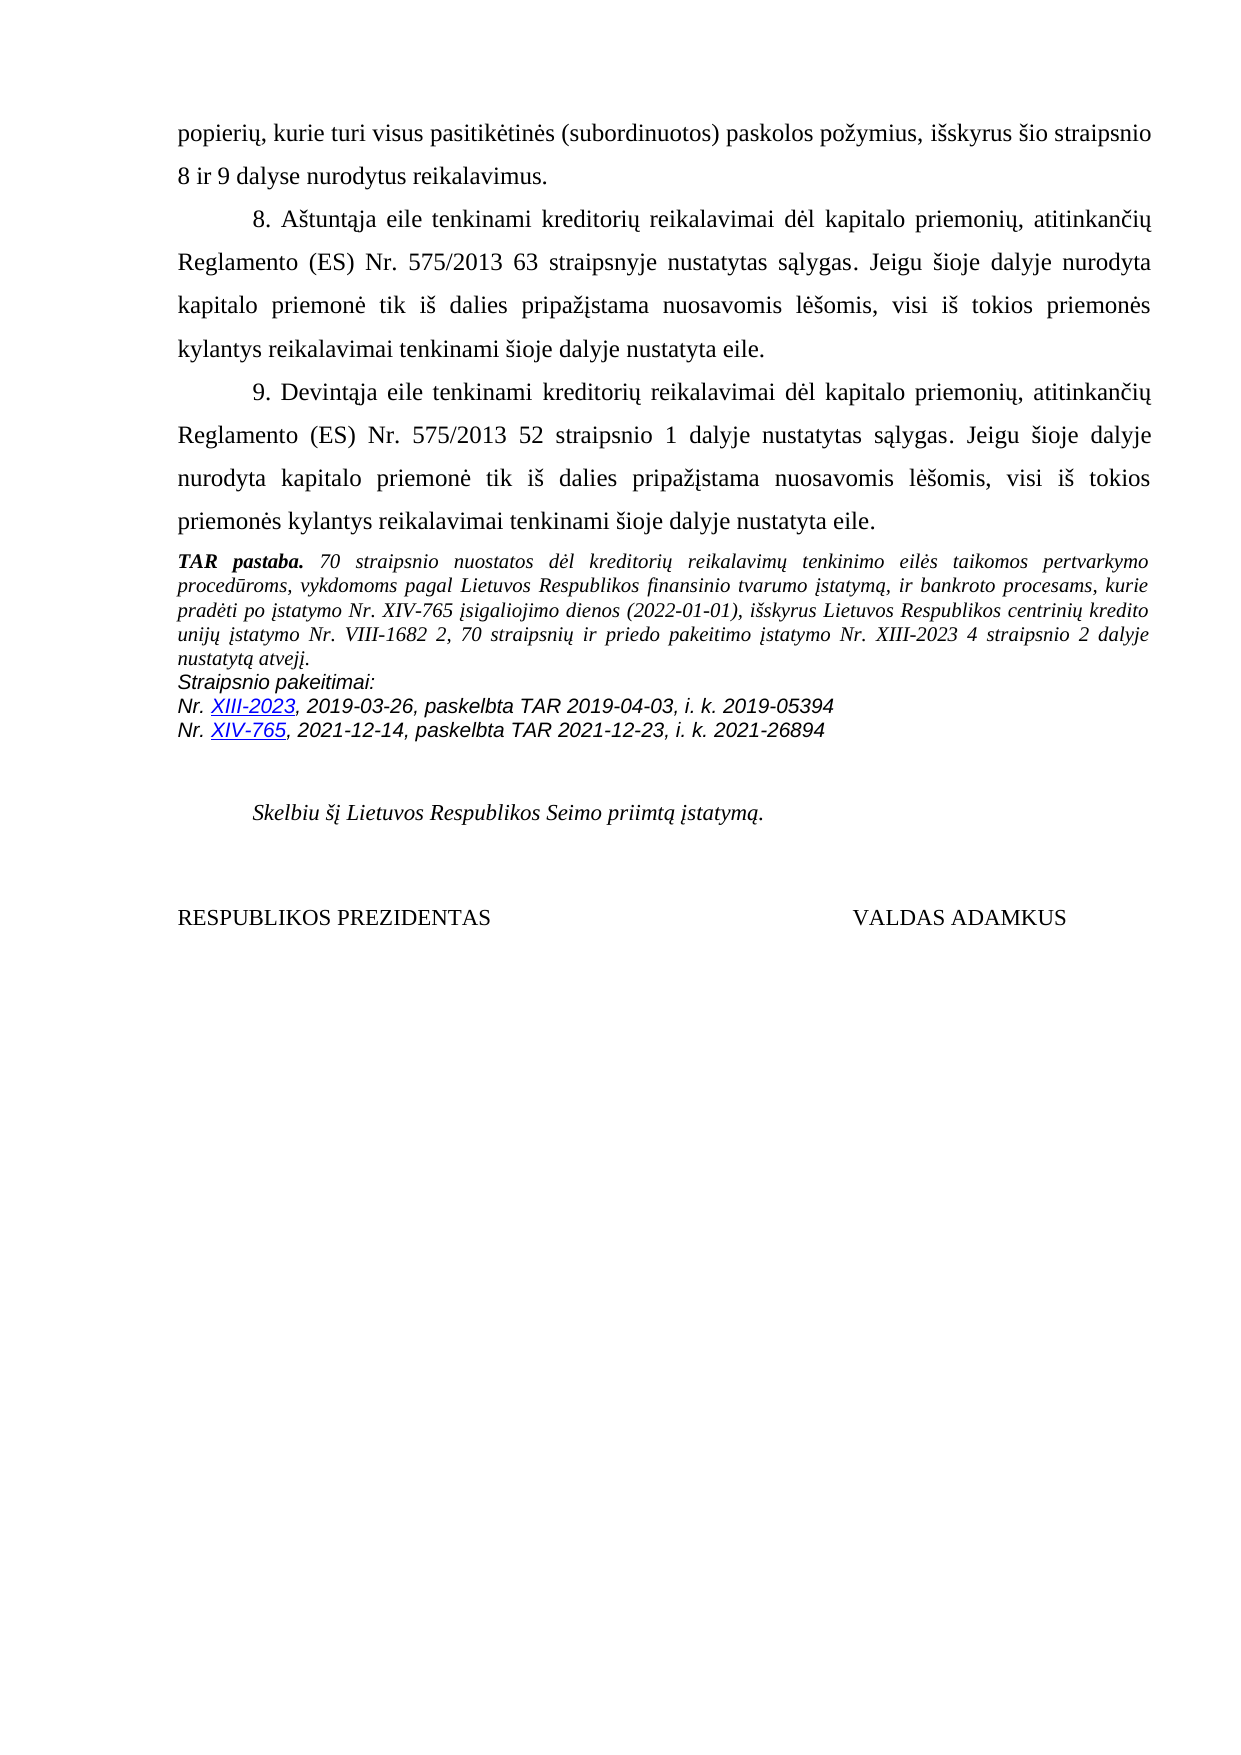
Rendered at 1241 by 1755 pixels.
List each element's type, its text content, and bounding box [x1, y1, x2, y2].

text Nr. XIII-2023, 2019-03-26, paskelbta TAR 2019-04-03, i. k. 2019-05394 [177, 694, 1152, 718]
text 9. Devintąja eile tenkinami kreditorių reikalavimai dėl kapitalo priemonių, atitinkančių Reglamento (ES) Nr. 575/2013 52 straipsnio 1 dalyje nustatytas sąlygas. Jeigu šioje dalyje nurodyta kapitalo priemonė tik iš dalies pripažįstama nuosavomis lėšomis, visi iš tokios priemonės kylantys reikalavimai tenkinami šioje dalyje nustatyta eile. [177, 377, 1152, 535]
text TAR pastaba. 70 straipsnio nuostatos dėl kreditorių reikalavimų tenkinimo eilės taikomos pertvarkymo procedūroms, vykdomoms pagal Lietuvos Respublikos finansinio tvarumo įstatymą, ir bankroto procesams, kurie pradėti po įstatymo Nr. XIV-765 įsigaliojimo dienos (2022-01-01), išskyrus Lietuvos Respublikos centrinių kredito unijų įstatymo Nr. VIII-1682 2, 70 straipsnių ir priedo pakeitimo įstatymo Nr. XIII-2023 4 straipsnio 2 dalyje nustatytą atvejį. [177, 549, 1152, 670]
text Straipsnio pakeitimai: [177, 670, 1152, 694]
text popierių, kurie turi visus pasitikėtinės (subordinuotos) paskolos požymius, išskyrus šio straipsnio 8 ir 9 dalyse nurodytus reikalavimus. [177, 118, 1152, 190]
text Skelbiu šį Lietuvos Respublikos Seimo priimtą įstatymą. [177, 799, 1152, 825]
text Nr. XIV-765, 2021-12-14, paskelbta TAR 2021-12-23, i. k. 2021-26894 [177, 718, 1152, 742]
text 8. Aštuntąja eile tenkinami kreditorių reikalavimai dėl kapitalo priemonių, atitinkančių Reglamento (ES) Nr. 575/2013 63 straipsnyje nustatytas sąlygas. Jeigu šioje dalyje nurodyta kapitalo priemonė tik iš dalies pripažįstama nuosavomis lėšomis, visi iš tokios priemonės kylantys reikalavimai tenkinami šioje dalyje nustatyta eile. [177, 204, 1152, 362]
text RESPUBLIKOS PREZIDENTAS VALDAS ADAMKUS [177, 904, 1152, 931]
